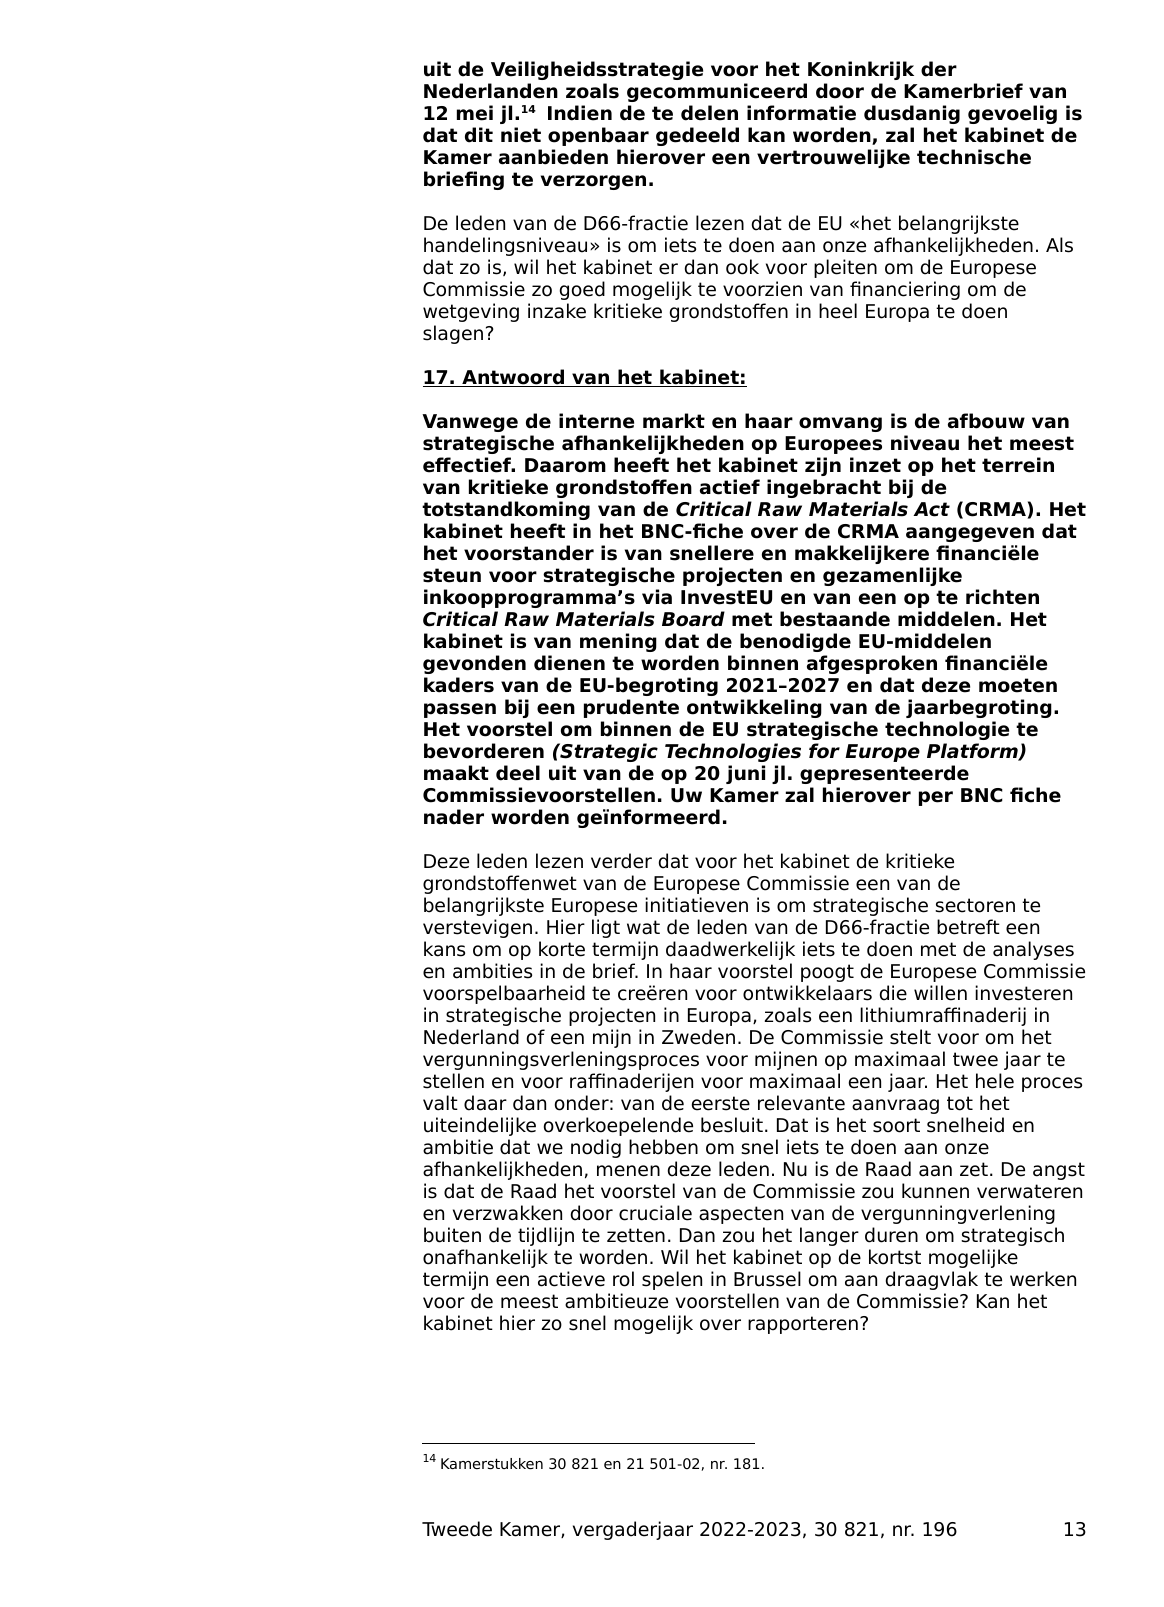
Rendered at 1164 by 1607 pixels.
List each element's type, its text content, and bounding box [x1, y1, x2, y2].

text De leden van de D66-fractie lezen dat de EU «het belangrijkste handelingsniveau» is om iets te doen aan onze afhankelijkheden. Als dat zo is, wil het kabinet er dan ook voor pleiten om de Europese Commissie zo goed mogelijk te voorzien van financiering om de wetgeving inzake kritieke grondstoffen in heel Europa te doen slagen? [422, 213, 1087, 345]
text Vanwege de interne markt en haar omvang is de afbouw van strategische afhankelijkheden op Europees niveau het meest effectief. Daarom heeft het kabinet zijn inzet op het terrein van kritieke grondstoffen actief ingebracht bij de totstandkoming van de Critical Raw Materials Act (CRMA). Het kabinet heeft in het BNC-fiche over de CRMA aangegeven dat het voorstander is van snellere en makkelijkere financiële steun voor strategische projecten en gezamenlijke inkoopprogramma’s via InvestEU en van een op te richten Critical Raw Materials Board met bestaande middelen. Het kabinet is van mening dat de benodigde EU-middelen gevonden dienen te worden binnen afgesproken financiële kaders van de EU-begroting 2021–2027 en dat deze moeten passen bij een prudente ontwikkeling van de jaarbegroting. Het voorstel om binnen de EU strategische technologie te bevorderen (Strategic Technologies for Europe Platform) maakt deel uit van de op 20 juni jl. gepresenteerde Commissievoorstellen. Uw Kamer zal hierover per BNC fiche nader worden geïnformeerd. [422, 411, 1087, 829]
text uit de Veiligheidsstrategie voor het Koninkrijk der Nederlanden zoals gecommuniceerd door de Kamerbrief van 12 mei jl. Indien de te delen informatie dusdanig gevoelig is dat dit niet openbaar gedeeld kan worden, zal het kabinet de Kamer aanbieden hierover een vertrouwelijke technische briefing te verzorgen. [422, 59, 1087, 191]
subtitle 17. Antwoord van het kabinet: [422, 367, 1087, 389]
text Kamerstukken 30 821 en 21 501-02, nr. 181. [422, 1452, 1087, 1474]
text Deze leden lezen verder dat voor het kabinet de kritieke grondstoffenwet van de Europese Commissie een van de belangrijkste Europese initiatieven is om strategische sectoren te verstevigen. Hier ligt wat de leden van de D66-fractie betreft een kans om op korte termijn daadwerkelijk iets te doen met de analyses en ambities in de brief. In haar voorstel poogt de Europese Commissie voorspelbaarheid te creëren voor ontwikkelaars die willen investeren in strategische projecten in Europa, zoals een lithiumraffinaderij in Nederland of een mijn in Zweden. De Commissie stelt voor om het vergunningsverleningsproces voor mijnen op maximaal twee jaar te stellen en voor raffinaderijen voor maximaal een jaar. Het hele proces valt daar dan onder: van de eerste relevante aanvraag tot het uiteindelijke overkoepelende besluit. Dat is het soort snelheid en ambitie dat we nodig hebben om snel iets te doen aan onze afhankelijkheden, menen deze leden. Nu is de Raad aan zet. De angst is dat de Raad het voorstel van de Commissie zou kunnen verwateren en verzwakken door cruciale aspecten van de vergunningverlening buiten de tijdlijn te zetten. Dan zou het langer duren om strategisch onafhankelijk te worden. Wil het kabinet op de kortst mogelijke termijn een actieve rol spelen in Brussel om aan draagvlak te werken voor de meest ambitieuze voorstellen van de Commissie? Kan het kabinet hier zo snel mogelijk over rapporteren? [422, 851, 1087, 1335]
